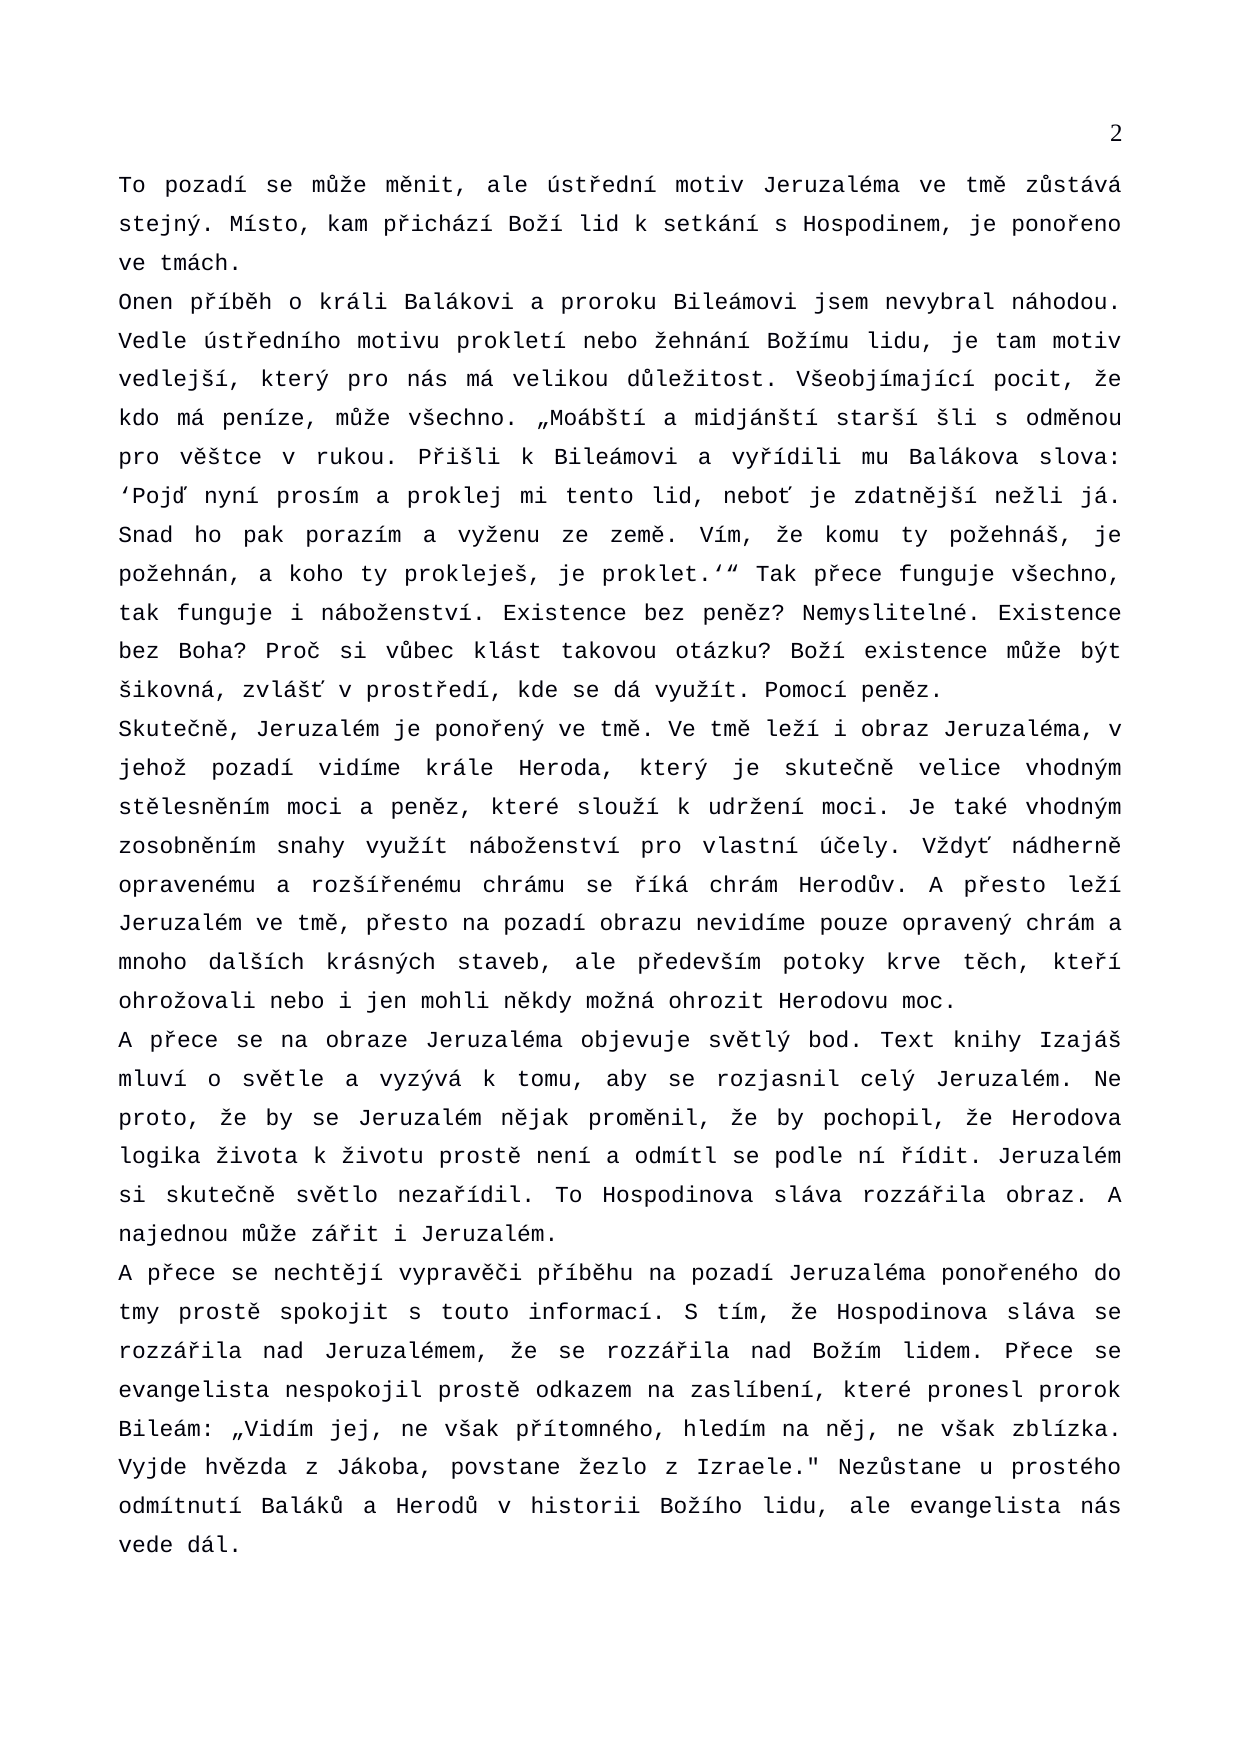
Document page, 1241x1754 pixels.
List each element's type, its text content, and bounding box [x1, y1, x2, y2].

text A přece se na obraze Jeruzaléma objevuje světlý bod. Text knihy Izajáš mluví o světle a vyzývá k tomu, aby se rozjasnil celý Jeruzalém. Ne proto, že by se Jeruzalém nějak proměnil, že by pochopil, že Herodova logika života k životu prostě není a odmítl se podle ní řídit. Jeruzalém si skutečně světlo nezařídil. To Hospodinova sláva rozzářila obraz. A najednou může zářit i Jeruzalém. [118, 1028, 1122, 1248]
text Skutečně, Jeruzalém je ponořený ve tmě. Ve tmě leží i obraz Jeruzaléma, v jehož pozadí vidíme krále Heroda, který je skutečně velice vhodným stělesněním moci a peněz, které slouží k udržení moci. Je také vhodným zosobněním snahy využít náboženství pro vlastní účely. Vždyť nádherně opravenému a rozšířenému chrámu se říká chrám Herodův. A přesto leží Jeruzalém ve tmě, přesto na pozadí obrazu nevidíme pouze opravený chrám a mnoho dalších krásných staveb, ale především potoky krve těch, kteří ohrožovali nebo i jen mohli někdy možná ohrozit Herodovu moc. [118, 717, 1122, 1015]
text To pozadí se může měnit, ale ústřední motiv Jeruzaléma ve tmě zůstává stejný. Místo, kam přichází Boží lid k setkání s Hospodinem, je ponořeno ve tmách. [118, 173, 1122, 277]
text A přece se nechtějí vypravěči příběhu na pozadí Jeruzaléma ponořeného do tmy prostě spokojit s touto informací. S tím, že Hospodinova sláva se rozzářila nad Jeruzalémem, že se rozzářila nad Božím lidem. Přece se evangelista nespokojil prostě odkazem na zaslíbení, které pronesl prorok Bileám: „Vidím jej, ne však přítomného, hledím na něj, ne však zblízka. Vyjde hvězda z Jákoba, povstane žezlo z Izraele." Nezůstane u prostého odmítnutí Baláků a Herodů v historii Božího lidu, ale evangelista nás vede dál. [118, 1261, 1122, 1559]
text Onen příběh o králi Balákovi a proroku Bileámovi jsem nevybral náhodou. Vedle ústředního motivu prokletí nebo žehnání Božímu lidu, je tam motiv vedlejší, který pro nás má velikou důležitost. Všeobjímající pocit, že kdo má peníze, může všechno. „Moábští a midjánští starší šli s odměnou pro věštce v rukou. Přišli k Bileámovi a vyřídili mu Balákova slova: ‘Pojď nyní prosím a proklej mi tento lid, neboť je zdatnější nežli já. Snad ho pak porazím a vyženu ze země. Vím, že komu ty požehnáš, je požehnán, a koho ty prokleješ, je proklet.‘“ Tak přece funguje všechno, tak funguje i náboženství. Existence bez peněz? Nemyslitelné. Existence bez Boha? Proč si vůbec klást takovou otázku? Boží existence může být šikovná, zvlášť v prostředí, kde se dá využít. Pomocí peněz. [118, 290, 1122, 704]
